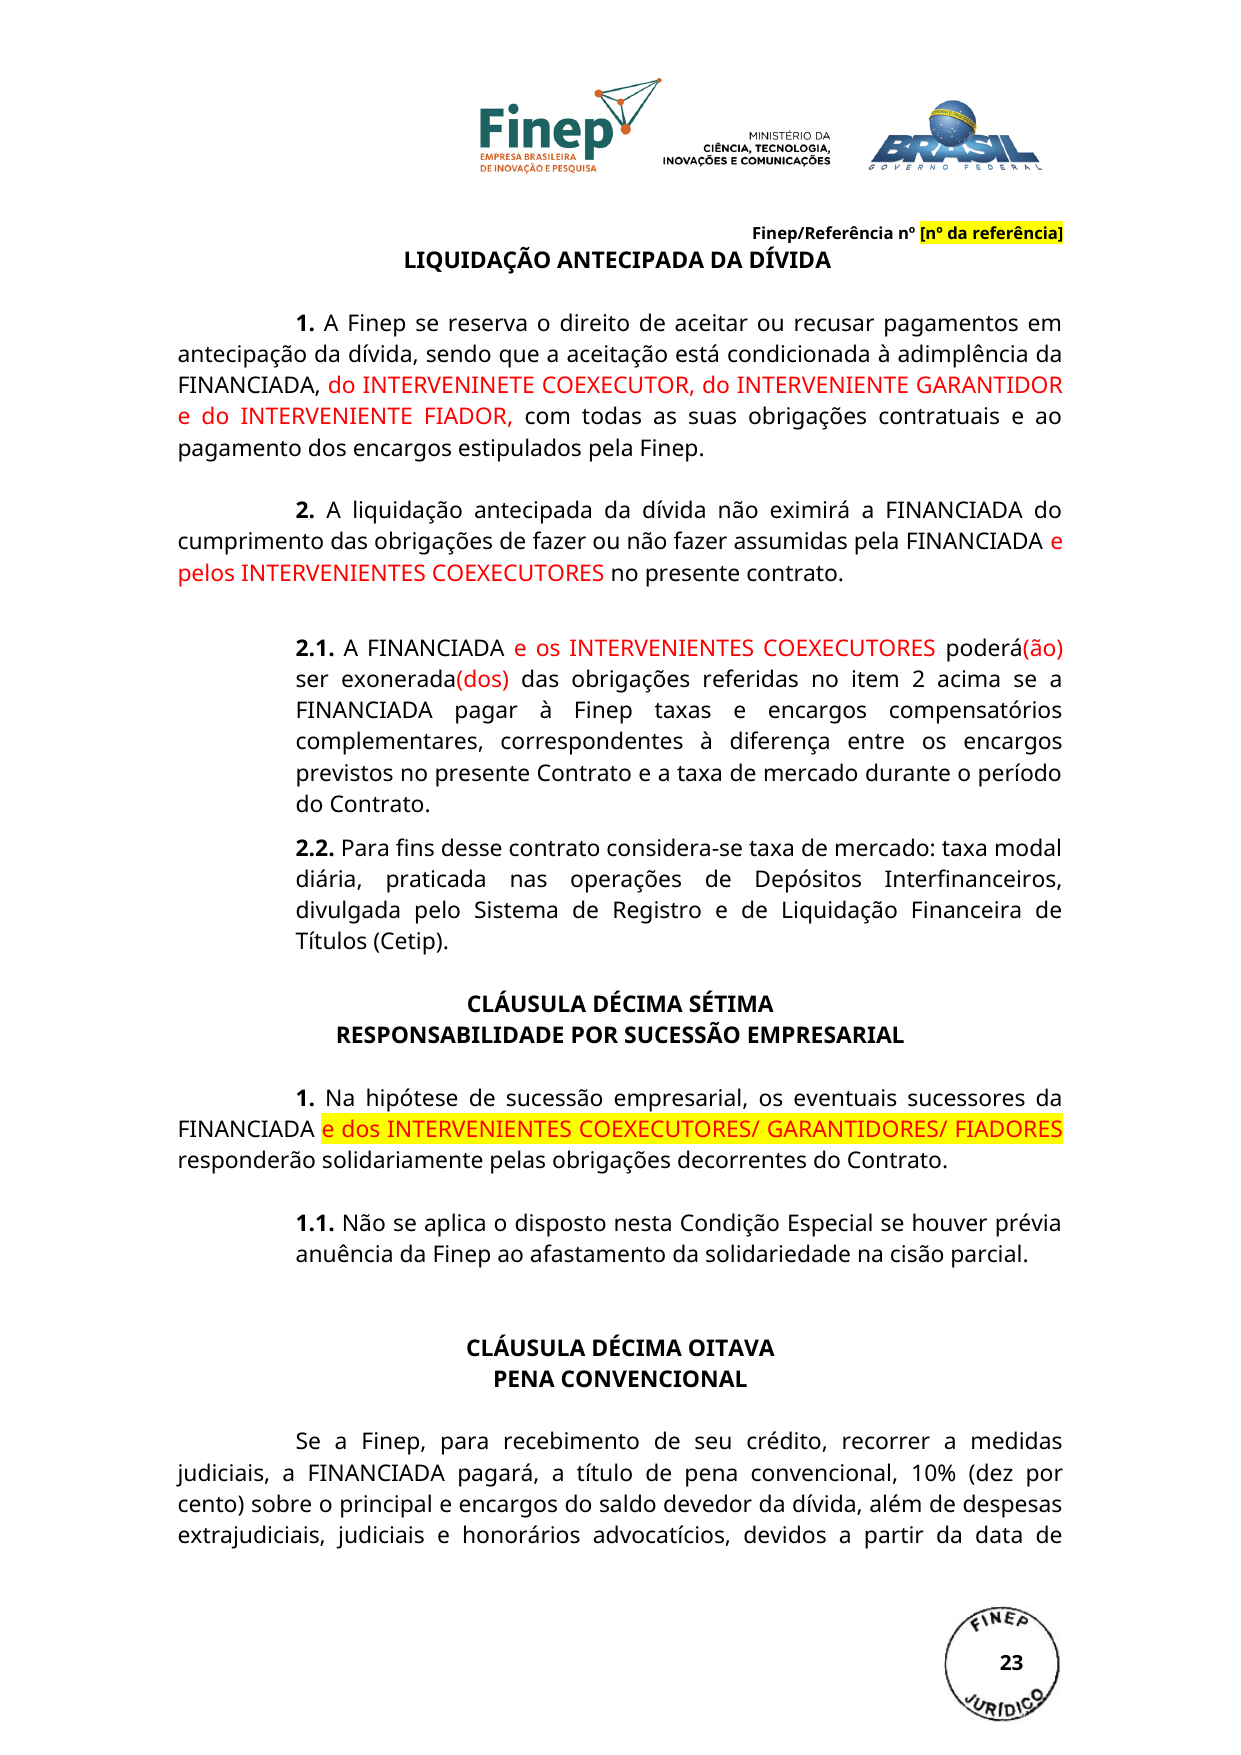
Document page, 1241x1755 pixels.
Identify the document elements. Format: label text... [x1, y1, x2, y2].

text CLÁUSULA DÉCIMA SÉTIMA [177, 988, 1063, 1019]
text 2. A liquidação antecipada da dívida não eximirá a FINANCIADA do cumprimento das obrigações de fazer ou não fazer assumidas pela FINANCIADA e pelos INTERVENIENTES COEXECUTORES no presente contrato. [177, 494, 1063, 588]
text 1.1. Não se aplica o disposto nesta Condição Especial se houver prévia anuência da Finep ao afastamento da solidariedade na cisão parcial. [295, 1207, 1063, 1269]
text CLÁUSULA DÉCIMA OITAVA [177, 1332, 1063, 1363]
text 2.1. A FINANCIADA e os INTERVENIENTES COEXECUTORES poderá(ão) ser exonerada(dos) das obrigações referidas no item 2 acima se a FINANCIADA pagar à Finep taxas e encargos compensatórios complementares, correspondentes à diferença entre os encargos previstos no presente Contrato e a taxa de mercado durante o período do Contrato. [295, 632, 1063, 819]
subtitle PENA CONVENCIONAL [177, 1363, 1063, 1394]
text Se a Finep, para recebimento de seu crédito, recorrer a medidas judiciais, a FINANCIADA pagará, a título de pena convencional, 10% (dez por cento) sobre o principal e encargos do saldo devedor da dívida, além de despesas extrajudiciais, judiciais e honorários advocatícios, devidos a partir da data de [177, 1425, 1063, 1550]
text LIQUIDAÇÃO ANTECIPADA DA DÍVIDA [177, 244, 1063, 275]
text 2.2. Para fins desse contrato considera-se taxa de mercado: taxa modal diária, praticada nas operações de Depósitos Interfinanceiros, divulgada pelo Sistema de Registro e de Liquidação Financeira de Títulos (Cetip). [295, 832, 1063, 957]
text 1. A Finep se reserva o direito de aceitar ou recusar pagamentos em antecipação da dívida, sendo que a aceitação está condicionada à adimplência da FINANCIADA, do INTERVENINETE COEXECUTOR, do INTERVENIENTE GARANTIDOR e do INTERVENIENTE FIADOR, com todas as suas obrigações contratuais e ao pagamento dos encargos estipulados pela Finep. [177, 307, 1063, 463]
text 1. Na hipótese de sucessão empresarial, os eventuais sucessores da FINANCIADA e dos INTERVENIENTES COEXECUTORES/ GARANTIDORES/ FIADORES responderão solidariamente pelas obrigações decorrentes do Contrato. [177, 1082, 1063, 1175]
subtitle RESPONSABILIDADE POR SUCESSÃO EMPRESARIAL [177, 1019, 1063, 1050]
